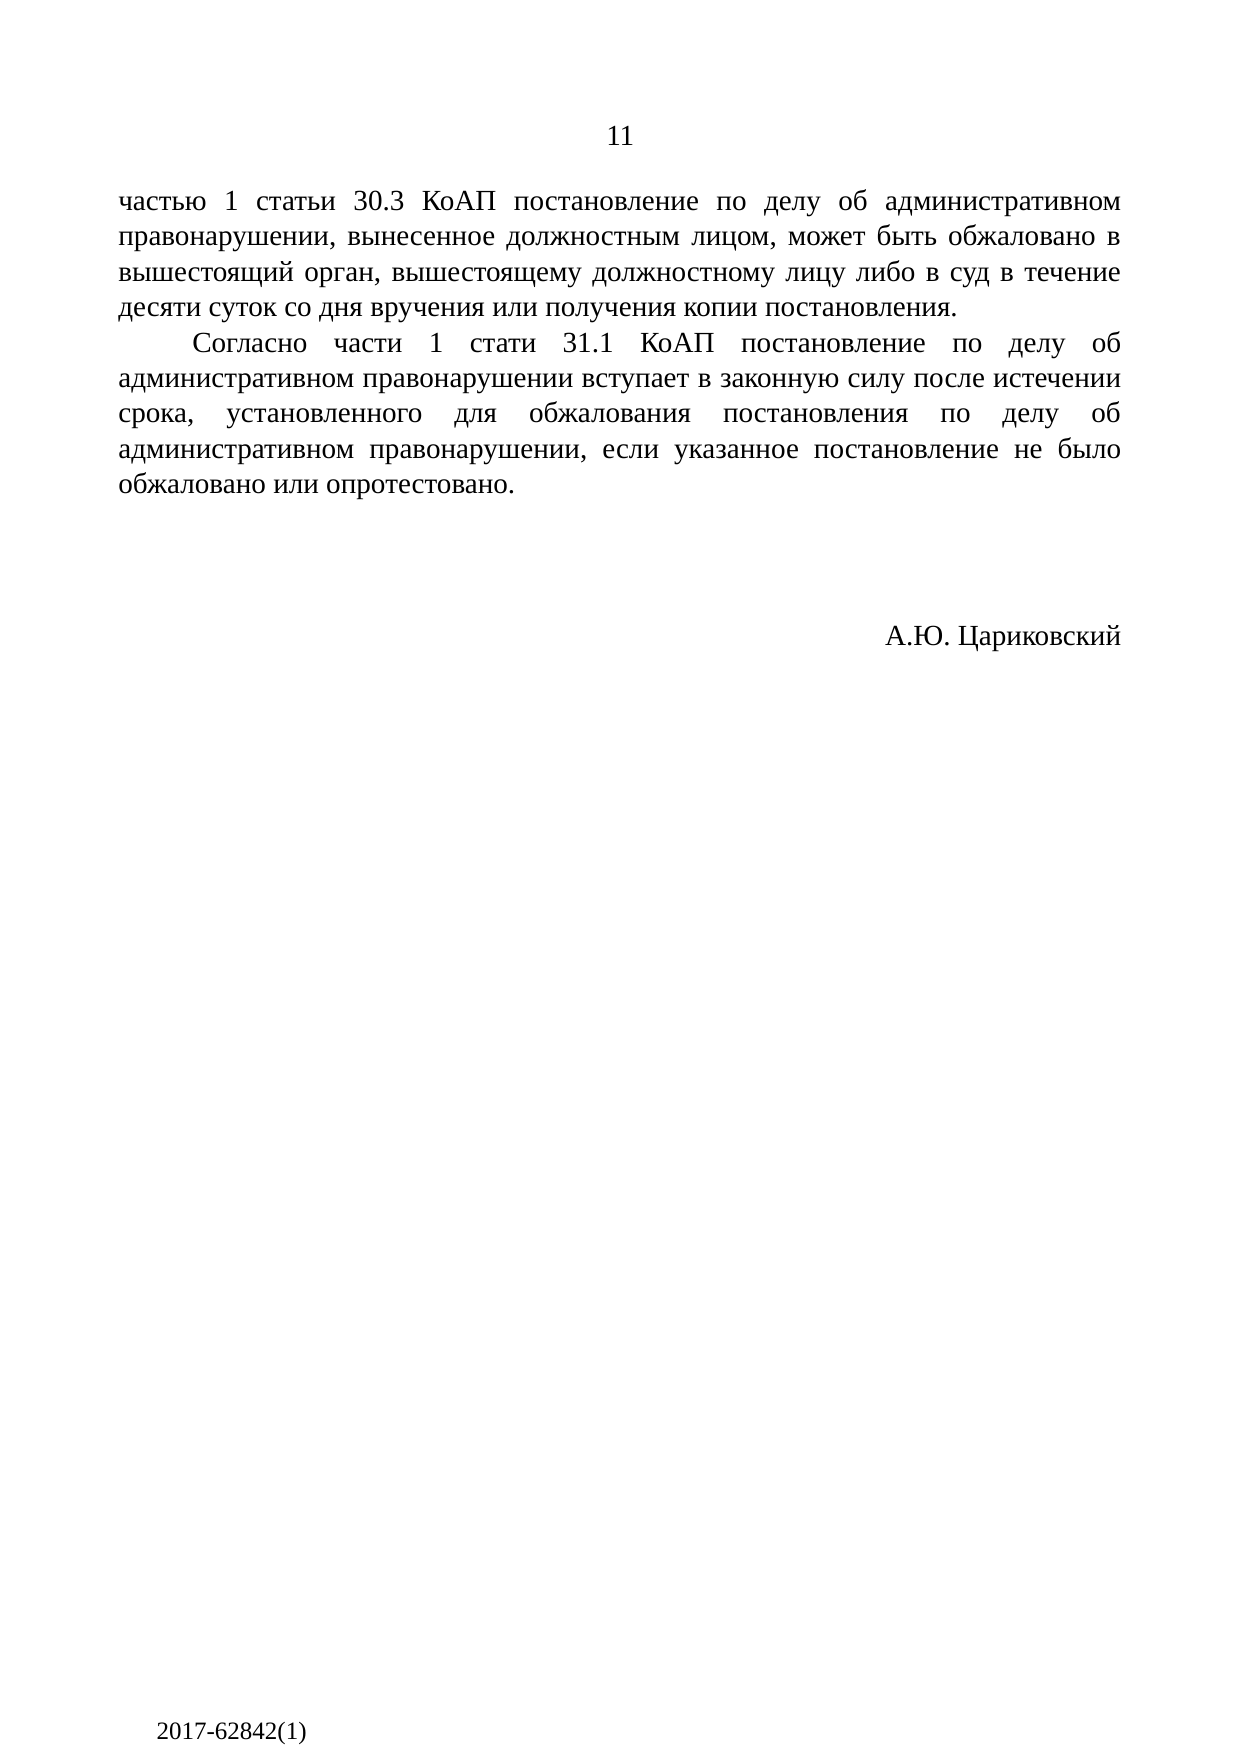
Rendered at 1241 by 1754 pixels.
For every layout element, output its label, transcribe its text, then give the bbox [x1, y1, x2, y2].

text частью 1 статьи 30.3 КоАП постановление по делу об административном правонарушении, вынесенное должностным лицом, может быть обжаловано в вышестоящий орган, вышестоящему должностному лицу либо в суд в течение десяти суток со дня вручения или получения копии постановления. [118, 181, 1122, 323]
text Согласно части 1 стати 31.1 КоАП постановление по делу об административном правонарушении вступает в законную силу после истечении срока, установленного для обжалования постановления по делу об административном правонарушении, если указанное постановление не было обжаловано или опротестовано. [118, 323, 1122, 500]
text А.Ю. Цариковский [118, 613, 1122, 651]
